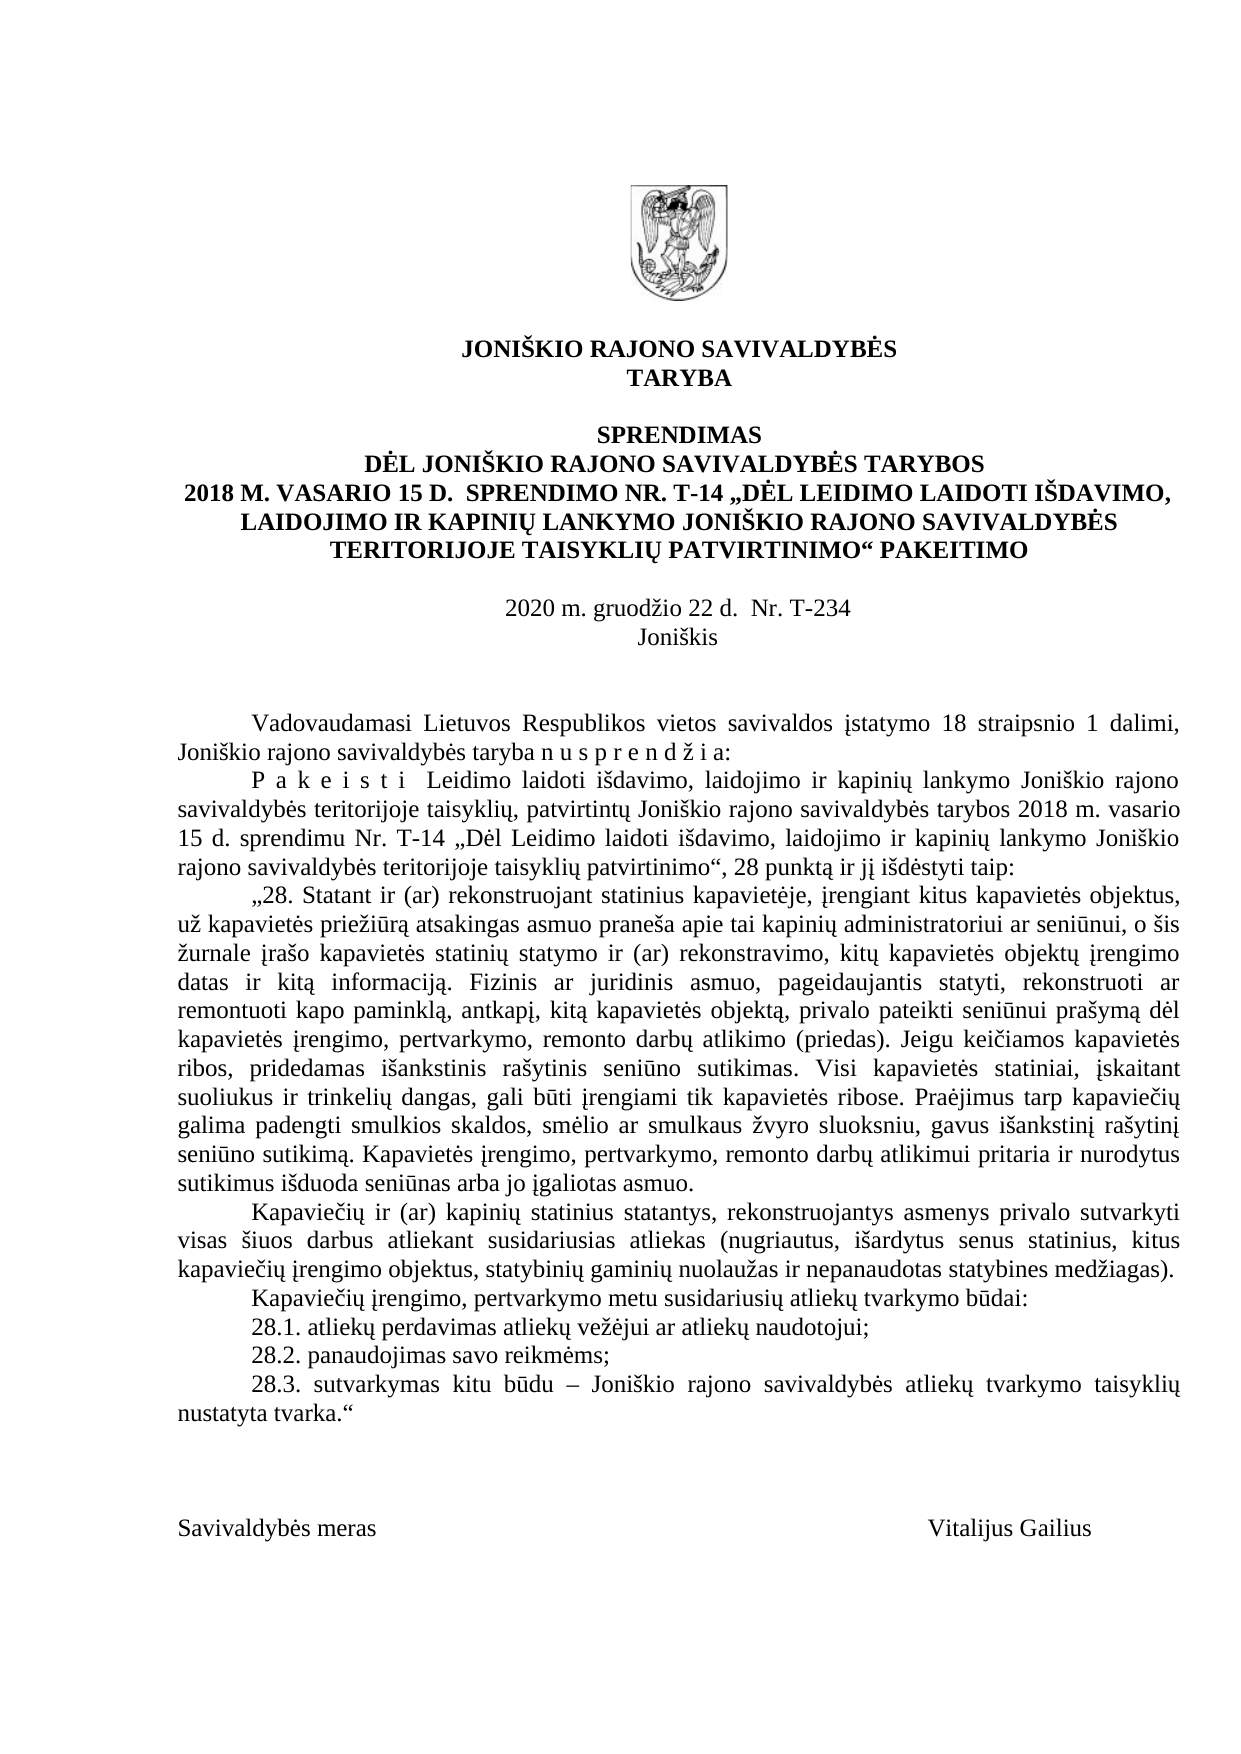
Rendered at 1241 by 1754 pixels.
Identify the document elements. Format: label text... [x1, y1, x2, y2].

text SPRENDIMAS [177, 420, 1181, 449]
text P a k e i s t i Leidimo laidoti išdavimo, laidojimo ir kapinių lankymo Joniškio rajono savivaldybės teritorijoje taisyklių, patvirtintų Joniškio rajono savivaldybės tarybos 2018 m. vasario 15 d. sprendimu Nr. T-14 „Dėl Leidimo laidoti išdavimo, laidojimo ir kapinių lankymo Joniškio rajono savivaldybės teritorijoje taisyklių patvirtinimo“, 28 punktą ir jį išdėstyti taip: [177, 765, 1181, 880]
text 2018 M. VASARIO 15 D. SPRENDIMO NR. T-14 „DĖL LEIDIMO LAIDOTI IŠDAVIMO, LAIDOJIMO IR KAPINIŲ LANKYMO JONIŠKIO RAJONO SAVIVALDYBĖS TERITORIJOJE TAISYKLIŲ PATVIRTINIMO“ PAKEITIMO [174, 478, 1181, 564]
text Joniškis [174, 622, 1181, 650]
text DĖL JONIŠKIO RAJONO SAVIVALDYBĖS TARYBOS [174, 449, 1181, 478]
text Kapaviečių įrengimo, pertvarkymo metu susidariusių atliekų tvarkymo būdai: [177, 1283, 1181, 1312]
text Savivaldybės meras Vitalijus Gailius [177, 1513, 1181, 1542]
text Joniškio rajono savivaldybės TARYBA [177, 334, 1181, 392]
text 28.1. atliekų perdavimas atliekų vežėjui ar atliekų naudotojui; [177, 1312, 1181, 1340]
text 28.3. sutvarkymas kitu būdu – Joniškio rajono savivaldybės atliekų tvarkymo taisyklių nustatyta tvarka.“ [177, 1369, 1181, 1427]
text 28.2. panaudojimas savo reikmėms; [177, 1340, 1181, 1369]
text „28. Statant ir (ar) rekonstruojant statinius kapavietėje, įrengiant kitus kapavietės objektus, už kapavietės priežiūrą atsakingas asmuo praneša apie tai kapinių administratoriui ar seniūnui, o šis žurnale įrašo kapavietės statinių statymo ir (ar) rekonstravimo, kitų kapavietės objektų įrengimo datas ir kitą informaciją. Fizinis ar juridinis asmuo, pageidaujantis statyti, rekonstruoti ar remontuoti kapo paminklą, antkapį, kitą kapavietės objektą, privalo pateikti seniūnui prašymą dėl kapavietės įrengimo, pertvarkymo, remonto darbų atlikimo (priedas). Jeigu keičiamos kapavietės ribos, pridedamas išankstinis rašytinis seniūno sutikimas. Visi kapavietės statiniai, įskaitant suoliukus ir trinkelių dangas, gali būti įrengiami tik kapavietės ribose. Praėjimus tarp kapaviečių galima padengti smulkios skaldos, smėlio ar smulkaus žvyro sluoksniu, gavus išankstinį rašytinį seniūno sutikimą. Kapavietės įrengimo, pertvarkymo, remonto darbų atlikimui pritaria ir nurodytus sutikimus išduoda seniūnas arba jo įgaliotas asmuo. [177, 880, 1181, 1197]
text Kapaviečių ir (ar) kapinių statinius statantys, rekonstruojantys asmenys privalo sutvarkyti visas šiuos darbus atliekant susidariusias atliekas (nugriautus, išardytus senus statinius, kitus kapaviečių įrengimo objektus, statybinių gaminių nuolaužas ir nepanaudotas statybines medžiagas). [177, 1197, 1181, 1283]
text Vadovaudamasi Lietuvos Respublikos vietos savivaldos įstatymo 18 straipsnio 1 dalimi, Joniškio rajono savivaldybės taryba n u s p r e n d ž i a: [177, 708, 1181, 765]
text 2020 m. gruodžio 22 d. Nr. T-234 [174, 593, 1181, 622]
